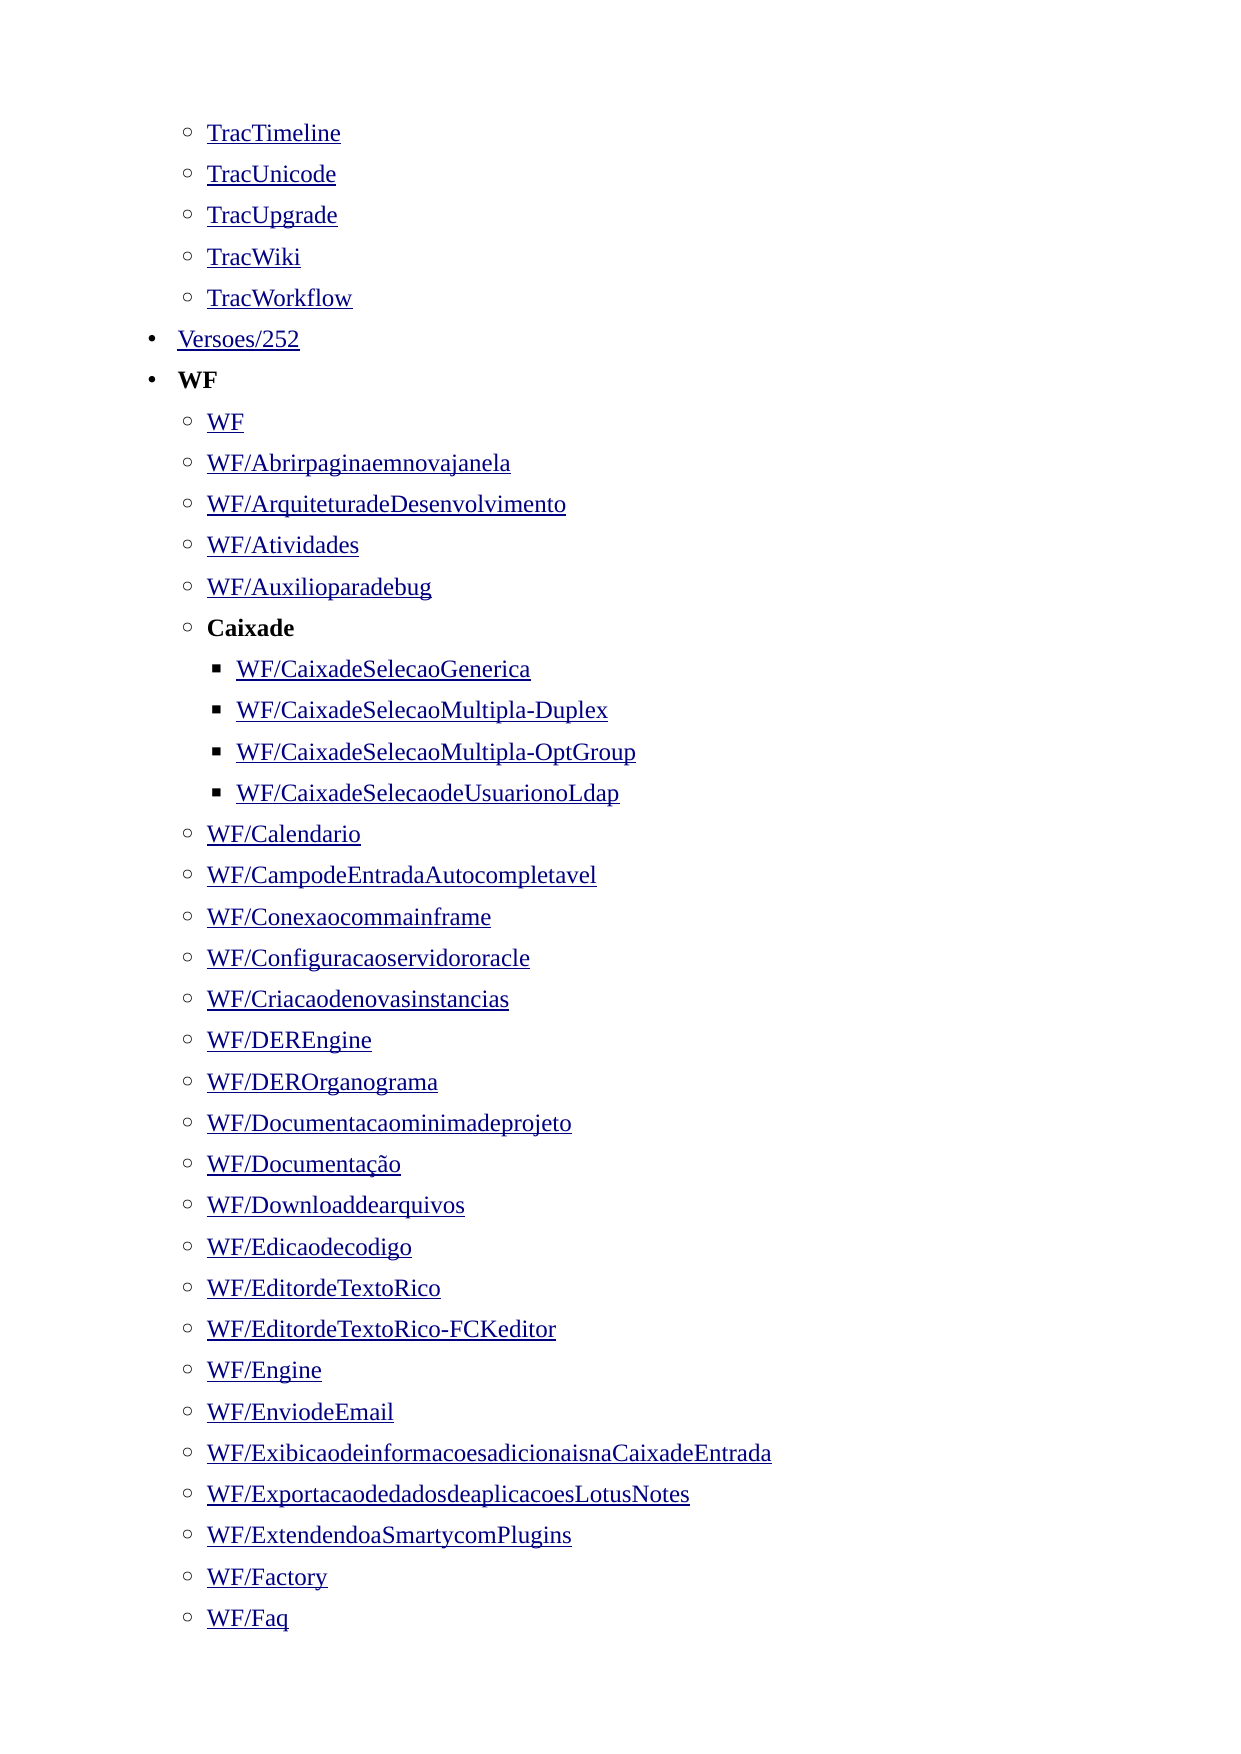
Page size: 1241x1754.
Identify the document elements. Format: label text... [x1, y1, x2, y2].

list WF/DEROrganograma [177, 1067, 1122, 1096]
list WF/EditordeTextoRico [177, 1273, 1122, 1302]
list WF/Configuracaoservidororacle [177, 943, 1122, 972]
list WF/Calendario [177, 819, 1122, 848]
list WF/CaixadeSelecaoMultipla-Duplex [207, 696, 1122, 724]
list TracUpgrade [177, 201, 1122, 229]
list TracWorkflow [177, 283, 1122, 312]
list WF/CaixadeSelecaoGenerica [207, 654, 1122, 683]
list WF/ExportacaodedadosdeaplicacoesLotusNotes [177, 1479, 1122, 1508]
list WF/DEREngine [177, 1026, 1122, 1054]
list TracUnicode [177, 159, 1122, 188]
list WF/ExibicaodeinformacoesadicionaisnaCaixadeEntrada [177, 1438, 1122, 1467]
list WF [148, 366, 1122, 394]
list WF/Downloaddearquivos [177, 1191, 1122, 1219]
list WF/ExtendendoaSmartycomPlugins [177, 1521, 1122, 1549]
list WF/CaixadeSelecaodeUsuarionoLdap [207, 778, 1122, 807]
list WF/Atividades [177, 531, 1122, 559]
list WF/Auxilioparadebug [177, 572, 1122, 601]
list WF/Documentacaominimadeprojeto [177, 1108, 1122, 1137]
list WF/EditordeTextoRico-FCKeditor [177, 1314, 1122, 1343]
list TracTimeline [177, 118, 1122, 147]
list TracWiki [177, 242, 1122, 271]
list WF/Faq [177, 1603, 1122, 1632]
list WF [177, 407, 1122, 436]
list WF/CampodeEntradaAutocompletavel [177, 861, 1122, 889]
list WF/ArquiteturadeDesenvolvimento [177, 489, 1122, 518]
list WF/Edicaodecodigo [177, 1232, 1122, 1261]
list WF/EnviodeEmail [177, 1397, 1122, 1426]
list WF/Conexaocommainframe [177, 902, 1122, 931]
list WF/Criacaodenovasinstancias [177, 984, 1122, 1013]
list WF/Documentação [177, 1149, 1122, 1178]
list WF/CaixadeSelecaoMultipla-OptGroup [207, 737, 1122, 766]
list WF/Factory [177, 1562, 1122, 1591]
list WF/Abrirpaginaemnovajanela [177, 448, 1122, 477]
list Caixade [177, 613, 1122, 642]
list Versoes/252 [148, 324, 1122, 353]
list WF/Engine [177, 1356, 1122, 1384]
